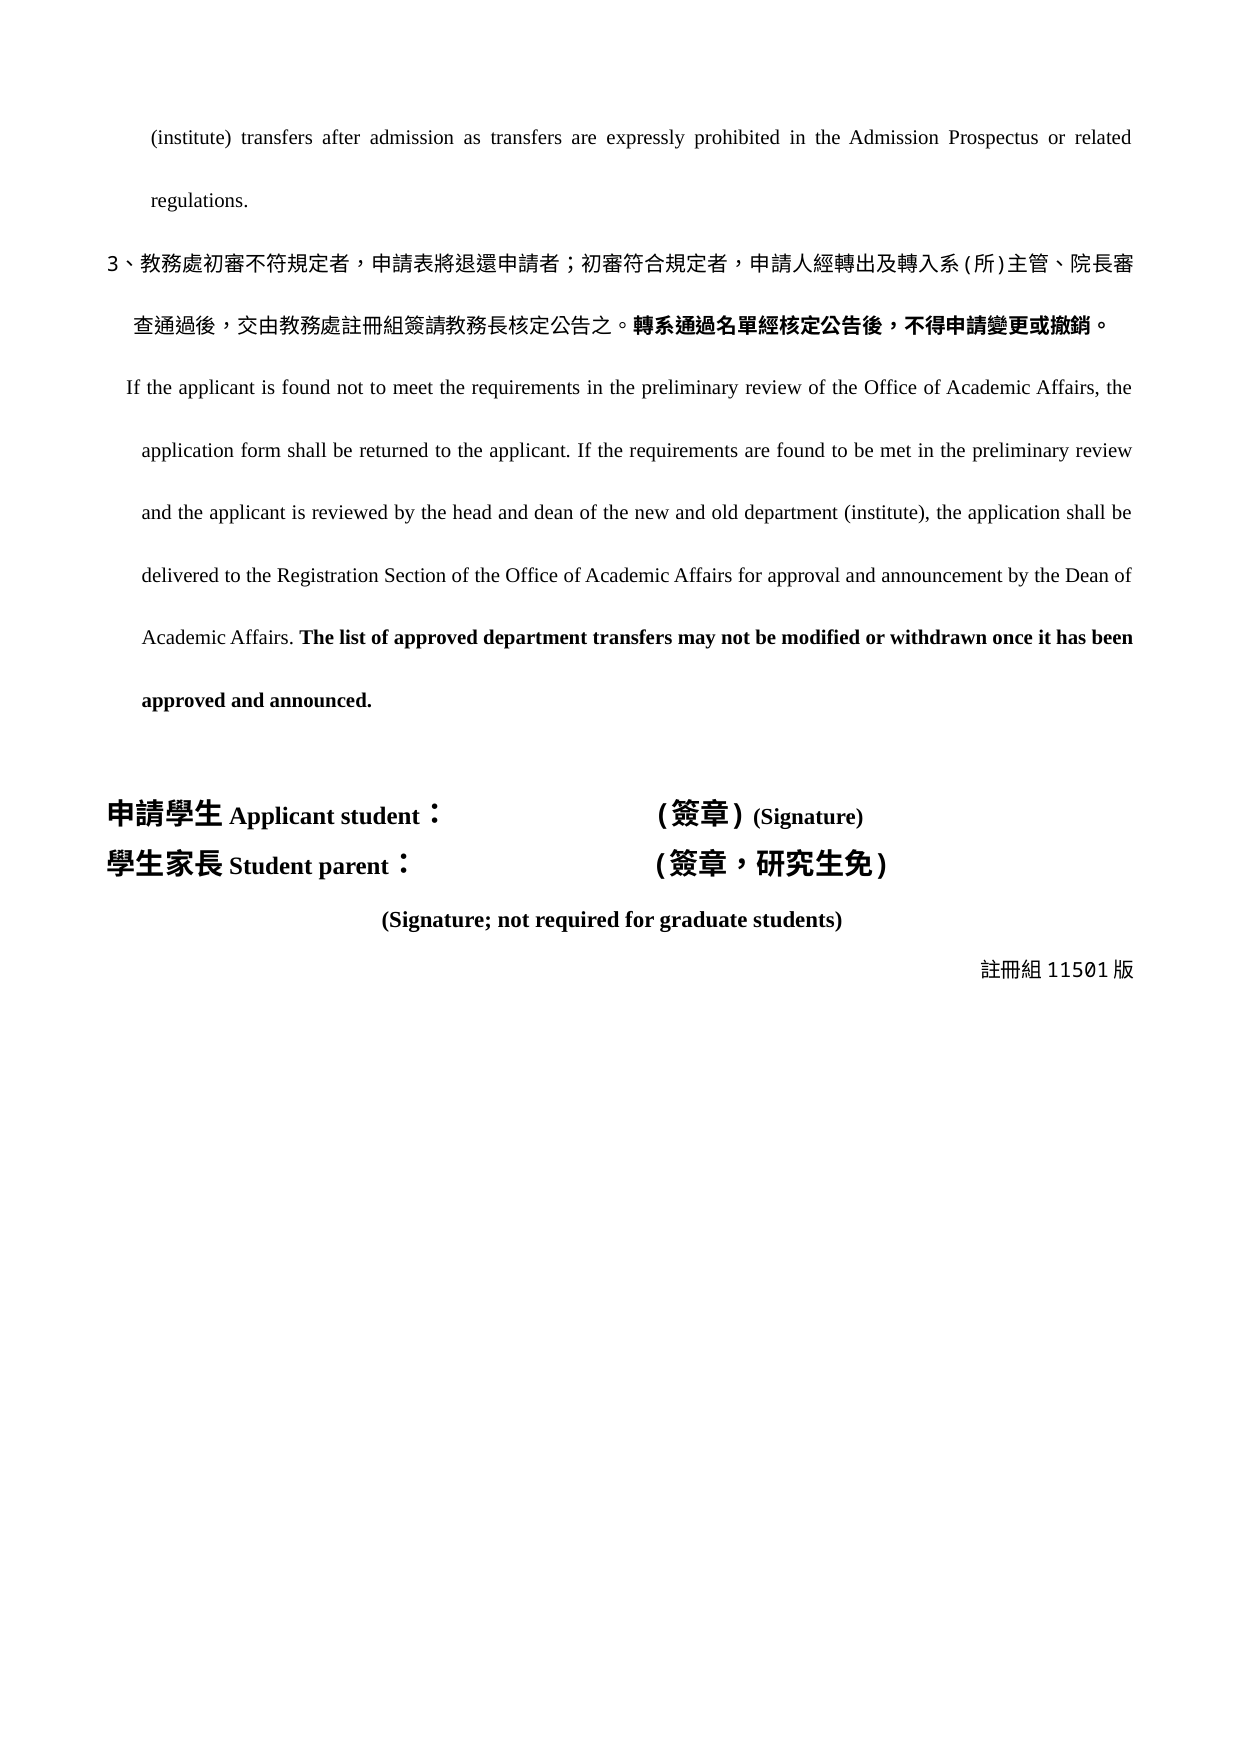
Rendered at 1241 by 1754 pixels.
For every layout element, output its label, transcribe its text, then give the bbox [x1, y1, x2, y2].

text If the applicant is found not to meet the requirements in the preliminary review of the Office of Academic Affairs, the application form shall be returned to the applicant. If the requirements are found to be met in the preliminary review and the applicant is reviewed by the head and dean of the new and old department (institute), the application shall be delivered to the Registration Section of the Office of Academic Affairs for approval and announcement by the Dean of Academic Affairs. The list of approved department transfers may not be modified or withdrawn once it has been approved and announced. [106, 346, 1134, 721]
text 3、教務處初審不符規定者，申請表將退還申請者；初審符合規定者，申請人經轉出及轉入系(所)主管、院長審查通過後，交由教務處註冊組簽請教務長核定公告之。轉系通過名單經核定公告後，不得申請變更或撤銷。 [106, 221, 1134, 346]
text (Signature; not required for graduate students) [106, 883, 1154, 933]
text 註冊組11501版 [106, 933, 1134, 983]
text 學生家長Student parent： (簽章，研究生免) [106, 833, 1134, 883]
text 申請學生Applicant student： (簽章) (Signature) [106, 783, 1134, 833]
text (institute) transfers after admission as transfers are expressly prohibited in the Admission Prospectus or related regulations. [113, 96, 1134, 221]
